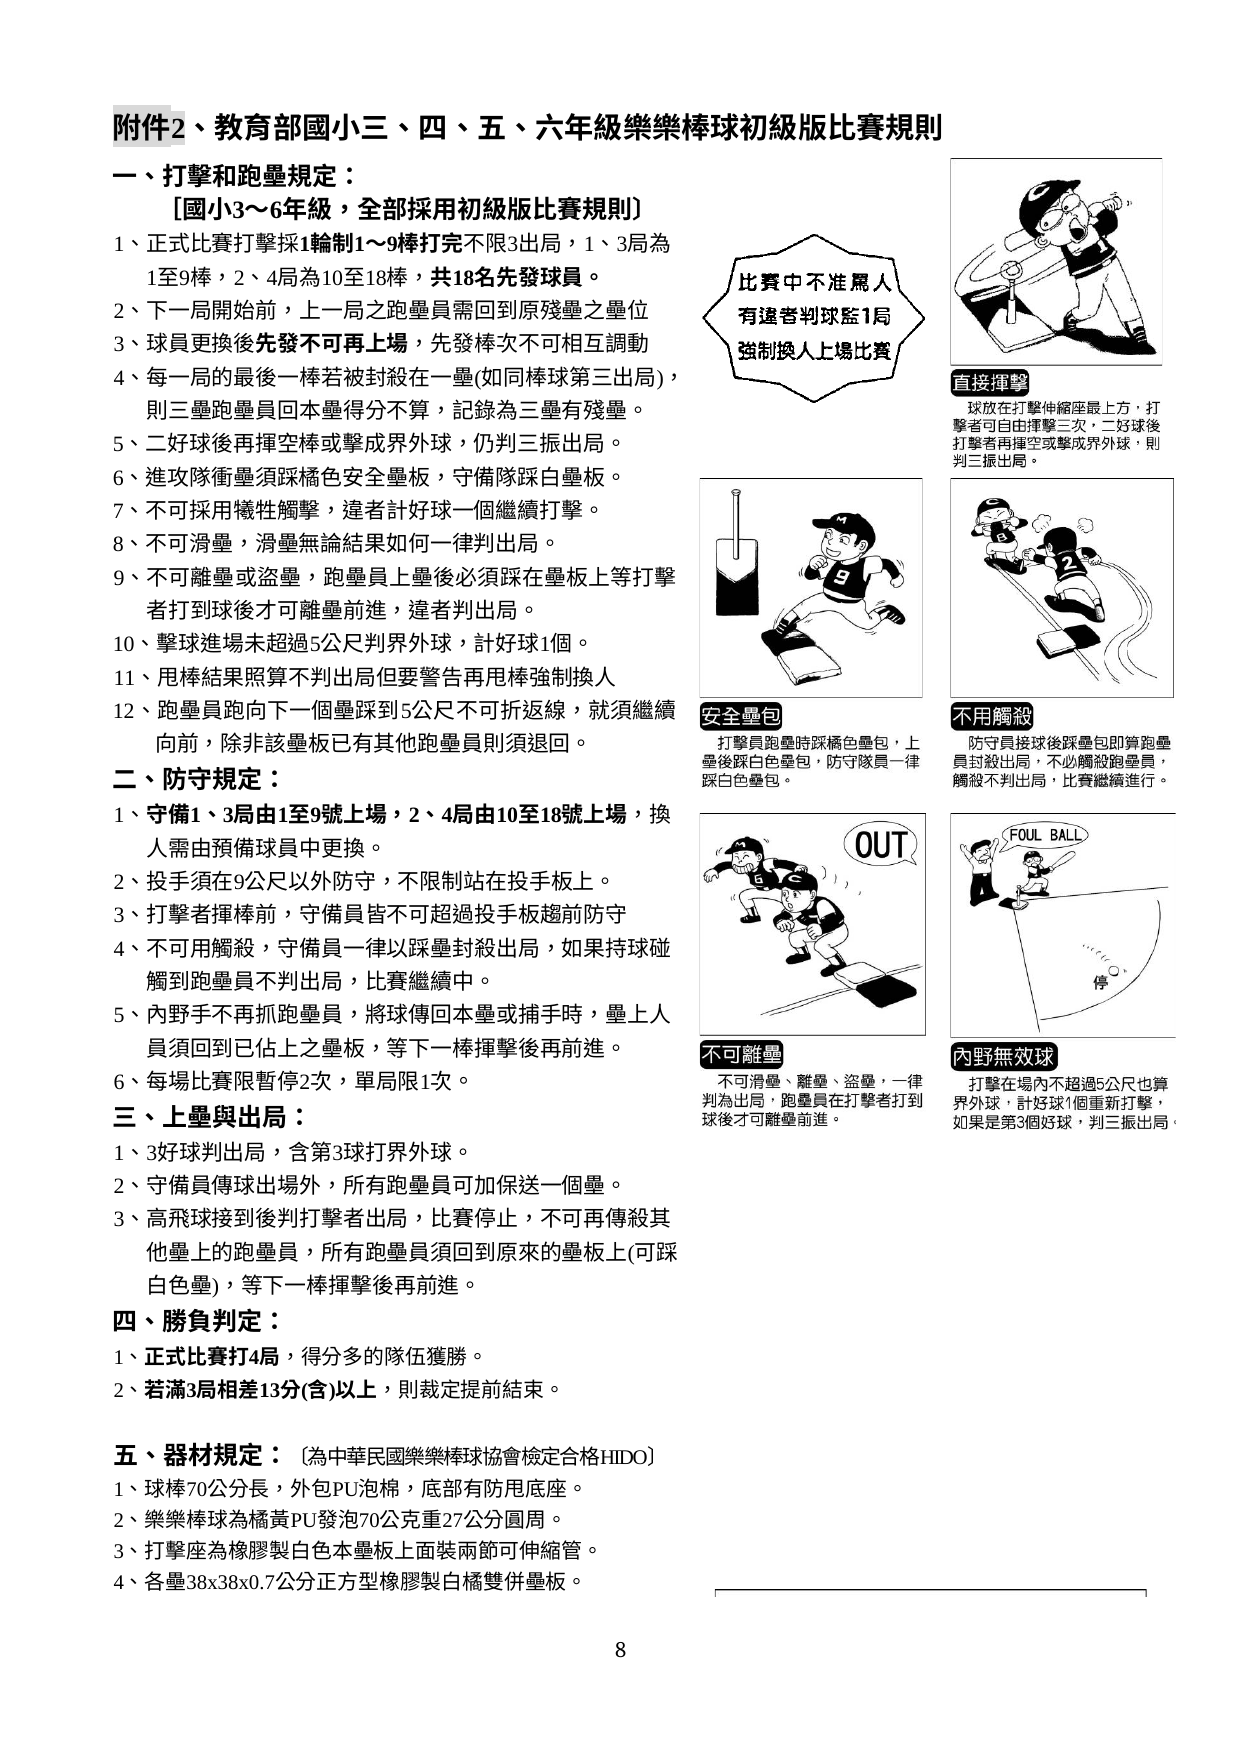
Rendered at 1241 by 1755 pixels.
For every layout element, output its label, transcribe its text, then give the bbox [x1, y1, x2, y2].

table_cell [689, 478, 699, 787]
table_cell [939, 478, 950, 787]
text 附件2、教育部國小三、四、五、六年級樂樂棒球初級版比賽規則 [112, 108, 1128, 146]
table_cell [923, 478, 939, 787]
table_cell [689, 1130, 1176, 1596]
table_cell [689, 787, 939, 814]
table_cell [689, 814, 939, 1129]
table_cell [939, 814, 950, 1129]
table_header [939, 159, 1176, 478]
table_cell [939, 787, 1176, 814]
table_header [689, 159, 939, 478]
table_header 一、打擊和跑壘規定： ［國小3～6年級，全部採用初級版比賽規則〕 1、正式比賽打擊採1輪制1～9棒打完不限3出局，1、3局為1至9棒，2、4局為10至18棒，共18名先發球員。 2、下一局開始前，上一局之跑壘員需回到原殘壘之壘位 3、球員更換後先發不可再上場，先發棒次不可相互調動 4、每一局的最後一棒若被封殺在一壘(如同棒球第三出局)，則三壘跑壘員回本壘得分不算，記錄為三壘有殘壘。 5、二好球後再揮空棒或擊成界外球，仍判三振出局。 6、進攻隊衝壘須踩橘色安全壘板，守備隊踩白壘板。 7、不可採用犧牲觸擊，違者計好球一個繼續打擊。 8、不可滑壘，滑壘無論結果如何一律判出局。 9、不可離壘或盜壘，跑壘員上壘後必須踩在壘板上等打擊者打到球後才可離壘前進，違者判出局。 10、擊球進場未超過5公尺判界外球，計好球1個。 11、甩棒結果照算不判出局但要警告再甩棒強制換人 12、跑壘員跑向下一個壘踩到5公尺不可折返線，就須繼續向前，除非該壘板已有其他跑壘員則須退回。 二、防守規定： 1、守備1、3局由1至9號上場，2、4局由10至18號上場，換人需由預備球員中更換。 2、投手須在9公尺以外防守，不限制站在投手板上。 3、打擊者揮棒前，守備員皆不可超過投手板趨前防守 4、不可用觸殺，守備員一律以踩壘封殺出局，如果持球碰觸到跑壘員不判出局，比賽繼續中。 5、內野手不再抓跑壘員，將球傳回本壘或捕手時，壘上人員須回到已佔上之壘板，等下一棒揮擊後再前進。 6、每場比賽限暫停2次，單局限1次。 三、上壘與出局： 1、3好球判出局，含第3球打界外球。 2、守備員傳球出場外，所有跑壘員可加保送一個壘。 3、高飛球接到後判打擊者出局，比賽停止，不可再傳殺其他壘上的跑壘員，所有跑壘員須回到原來的壘板上(可踩白色壘)，等下一棒揮擊後再前進。 四、勝負判定： 1、正式比賽打4局，得分多的隊伍獲勝。 2、若滿3局相差13分(含)以上，則裁定提前結束。 五、器材規定：〔為中華民國樂樂棒球協會檢定合格HIDO〕 1、球棒70公分長，外包PU泡棉，底部有防甩底座。 2、樂樂棒球為橘黃PU發泡70公克重27公分圓周。 3、打擊座為橡膠製白色本壘板上面裝兩節可伸縮管。 4、各壘38x38x0.7公分正方型橡膠製白橘雙併壘板。 [113, 159, 688, 1596]
